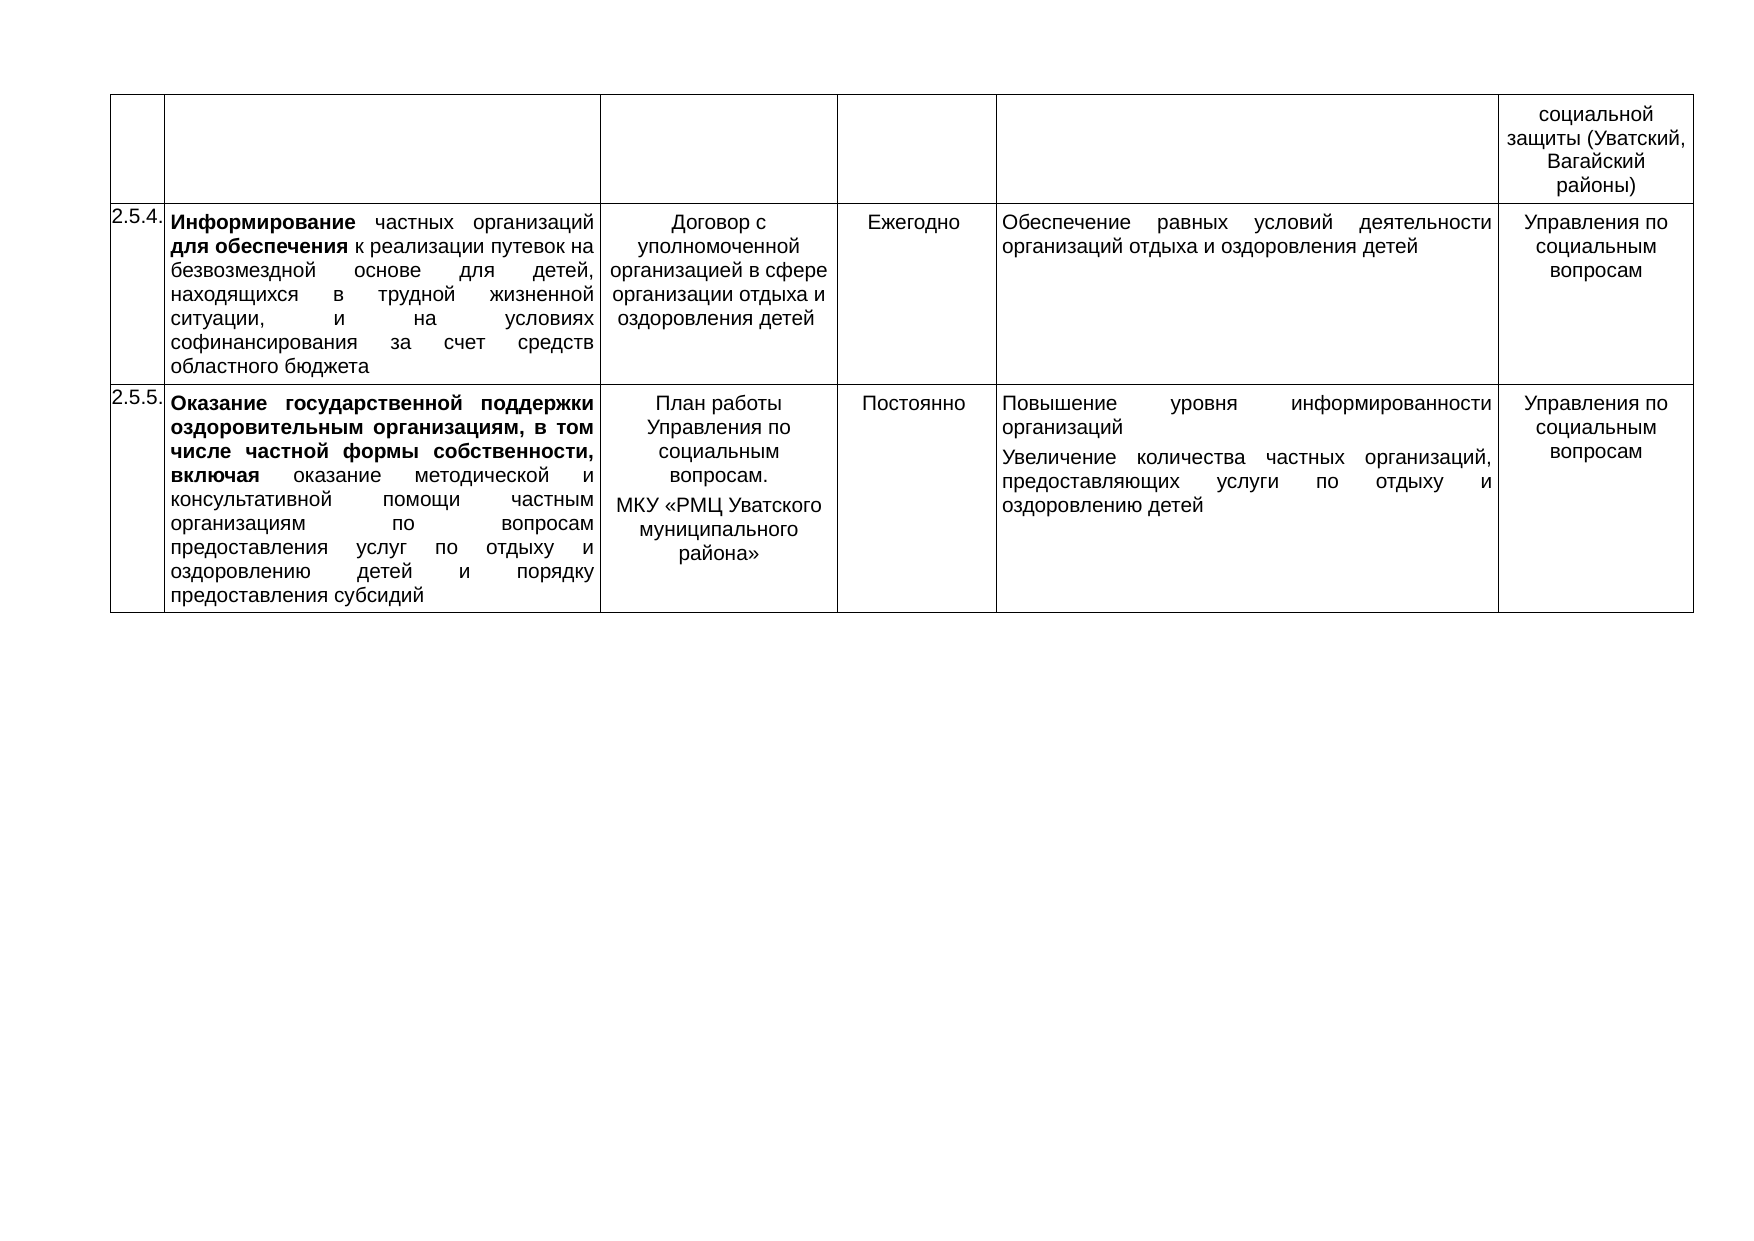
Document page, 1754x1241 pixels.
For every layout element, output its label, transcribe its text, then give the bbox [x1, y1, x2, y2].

table_cell [165, 95, 600, 203]
table_cell [997, 95, 1498, 203]
table_cell План работы Управления по социальным вопросам. МКУ «РМЦ Уватского муниципального района» [601, 385, 837, 612]
table_cell Ежегодно [838, 204, 996, 384]
table_cell Управления по социальным вопросам [1499, 204, 1693, 384]
table_cell 2.5.4. [111, 204, 164, 384]
table_cell Повышение уровня информированности организаций Увеличение количества частных организаций, предоставляющих услуги по отдыху и оздоровлению детей [997, 385, 1498, 612]
table_cell Договор с уполномоченной организацией в сфере организации отдыха и оздоровления детей [601, 204, 837, 384]
table_cell Оказание государственной поддержки оздоровительным организациям, в том числе частной формы собственности, включая оказание методической и консультативной помощи частным организациям по вопросам предоставления услуг по отдыху и оздоровлению детей и порядку предоставления субсидий [165, 385, 600, 612]
table_cell Обеспечение равных условий деятельности организаций отдыха и оздоровления детей [997, 204, 1498, 384]
table_cell социальной защиты (Уватский, Вагайский районы) [1499, 95, 1693, 203]
table_cell [601, 95, 837, 203]
table_cell Управления по социальным вопросам [1499, 385, 1693, 612]
table_cell 2.5.5. [111, 385, 164, 612]
table_cell [838, 95, 996, 203]
table_cell Информирование частных организаций для обеспечения к реализации путевок на безвозмездной основе для детей, находящихся в трудной жизненной ситуации, и на условиях софинансирования за счет средств областного бюджета [165, 204, 600, 384]
table_cell Постоянно [838, 385, 996, 612]
table_cell [111, 95, 164, 203]
